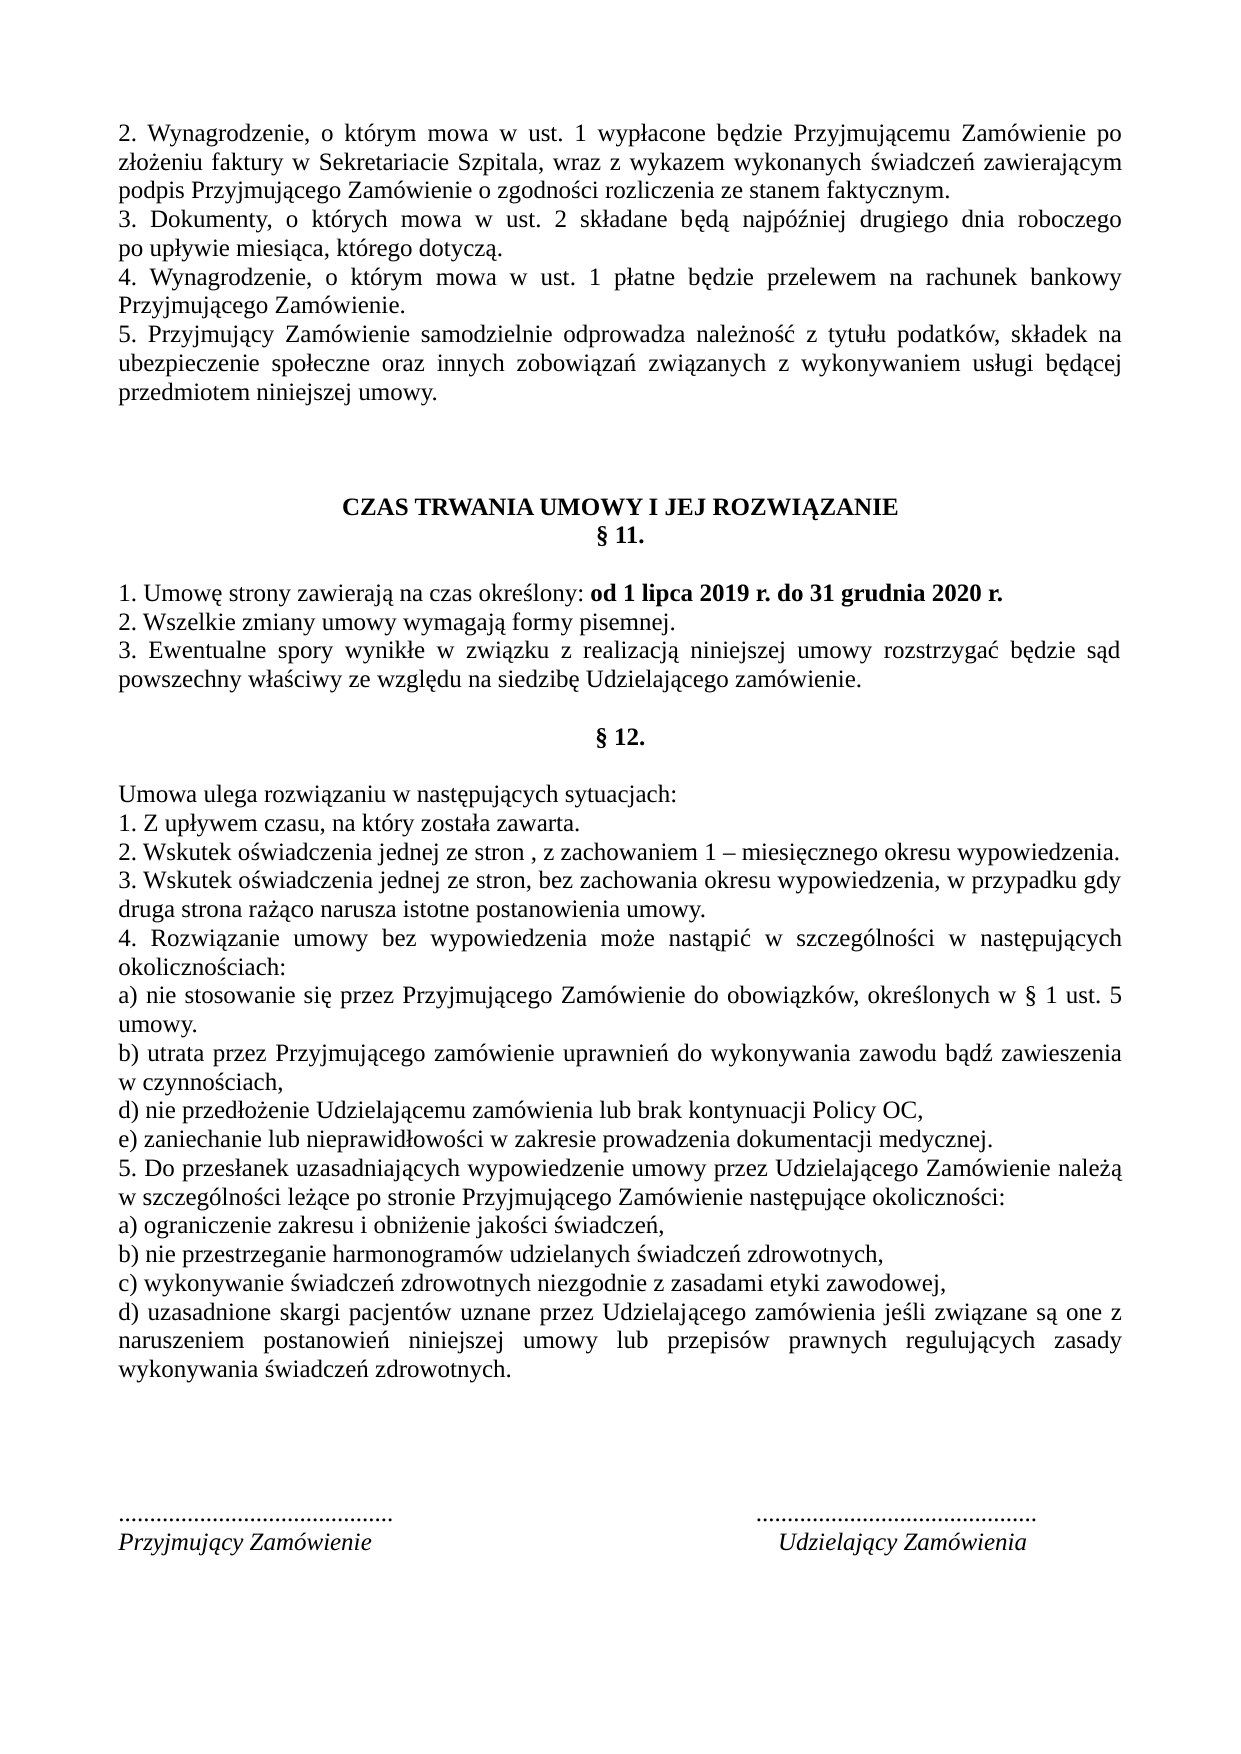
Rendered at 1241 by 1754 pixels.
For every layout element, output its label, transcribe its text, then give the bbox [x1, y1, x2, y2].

text § 11. [118, 521, 1122, 549]
text § 12. [118, 722, 1122, 751]
text 3. Ewentualne spory wynikłe w związku z realizacją niniejszej umowy rozstrzygać będzie sąd powszechny właściwy ze względu na siedzibę Udzielającego zamówienie. [118, 636, 1122, 693]
text 2. Wszelkie zmiany umowy wymagają formy pisemnej. [118, 607, 1122, 636]
text 4. Rozwiązanie umowy bez wypowiedzenia może nastąpić w szczególności w następujących okolicznościach: [118, 923, 1122, 981]
text 3. Wskutek oświadczenia jednej ze stron, bez zachowania okresu wypowiedzenia, w przypadku gdy druga strona rażąco narusza istotne postanowienia umowy. [118, 866, 1122, 923]
text d) nie przedłożenie Udzielającemu zamówienia lub brak kontynuacji Policy OC, [118, 1096, 1122, 1124]
text 3. Dokumenty, o których mowa w ust. 2 składane będą najpóźniej drugiego dnia roboczego po upływie miesiąca, którego dotyczą. [118, 204, 1122, 262]
text d) uzasadnione skargi pacjentów uznane przez Udzielającego zamówienia jeśli związane są one z naruszeniem postanowień niniejszej umowy lub przepisów prawnych regulujących zasady wykonywania świadczeń zdrowotnych. [118, 1297, 1122, 1383]
text b) utrata przez Przyjmującego zamówienie uprawnień do wykonywania zawodu bądź zawieszenia w czynnościach, [118, 1038, 1122, 1096]
text e) zaniechanie lub nieprawidłowości w zakresie prowadzenia dokumentacji medycznej. [118, 1124, 1122, 1153]
text 1. Umowę strony zawierają na czas określony: od 1 lipca 2019 r. do 31 grudnia 2020 r. [118, 578, 1122, 607]
text c) wykonywanie świadczeń zdrowotnych niezgodnie z zasadami etyki zawodowej, [118, 1268, 1122, 1297]
text Umowa ulega rozwiązaniu w następujących sytuacjach: [118, 779, 1122, 808]
text a) ograniczenie zakresu i obniżenie jakości świadczeń, [118, 1211, 1122, 1239]
text Przyjmujący Zamówienie Udzielający Zamówienia [118, 1527, 1122, 1556]
text 2. Wskutek oświadczenia jednej ze stron , z zachowaniem 1 – miesięcznego okresu wypowiedzenia. [118, 837, 1122, 866]
text 5. Przyjmujący Zamówienie samodzielnie odprowadza należność z tytułu podatków, składek na ubezpieczenie społeczne oraz innych zobowiązań związanych z wykonywaniem usługi będącej przedmiotem niniejszej umowy. [118, 319, 1122, 406]
text a) nie stosowanie się przez Przyjmującego Zamówienie do obowiązków, określonych w § 1 ust. 5 umowy. [118, 981, 1122, 1038]
text 1. Z upływem czasu, na który została zawarta. [118, 808, 1122, 837]
text 5. Do przesłanek uzasadniających wypowiedzenie umowy przez Udzielającego Zamówienie należą w szczególności leżące po stronie Przyjmującego Zamówienie następujące okoliczności: [118, 1153, 1122, 1211]
text ............................................ ............................................. [118, 1498, 1122, 1527]
text 4. Wynagrodzenie, o którym mowa w ust. 1 płatne będzie przelewem na rachunek bankowy Przyjmującego Zamówienie. [118, 262, 1122, 319]
text b) nie przestrzeganie harmonogramów udzielanych świadczeń zdrowotnych, [118, 1239, 1122, 1268]
text 2. Wynagrodzenie, o którym mowa w ust. 1 wypłacone będzie Przyjmującemu Zamówienie po złożeniu faktury w Sekretariacie Szpitala, wraz z wykazem wykonanych świadczeń zawierającym podpis Przyjmującego Zamówienie o zgodności rozliczenia ze stanem faktycznym. [118, 118, 1122, 204]
text CZAS TRWANIA UMOWY I JEJ ROZWIĄZANIE [118, 492, 1122, 521]
